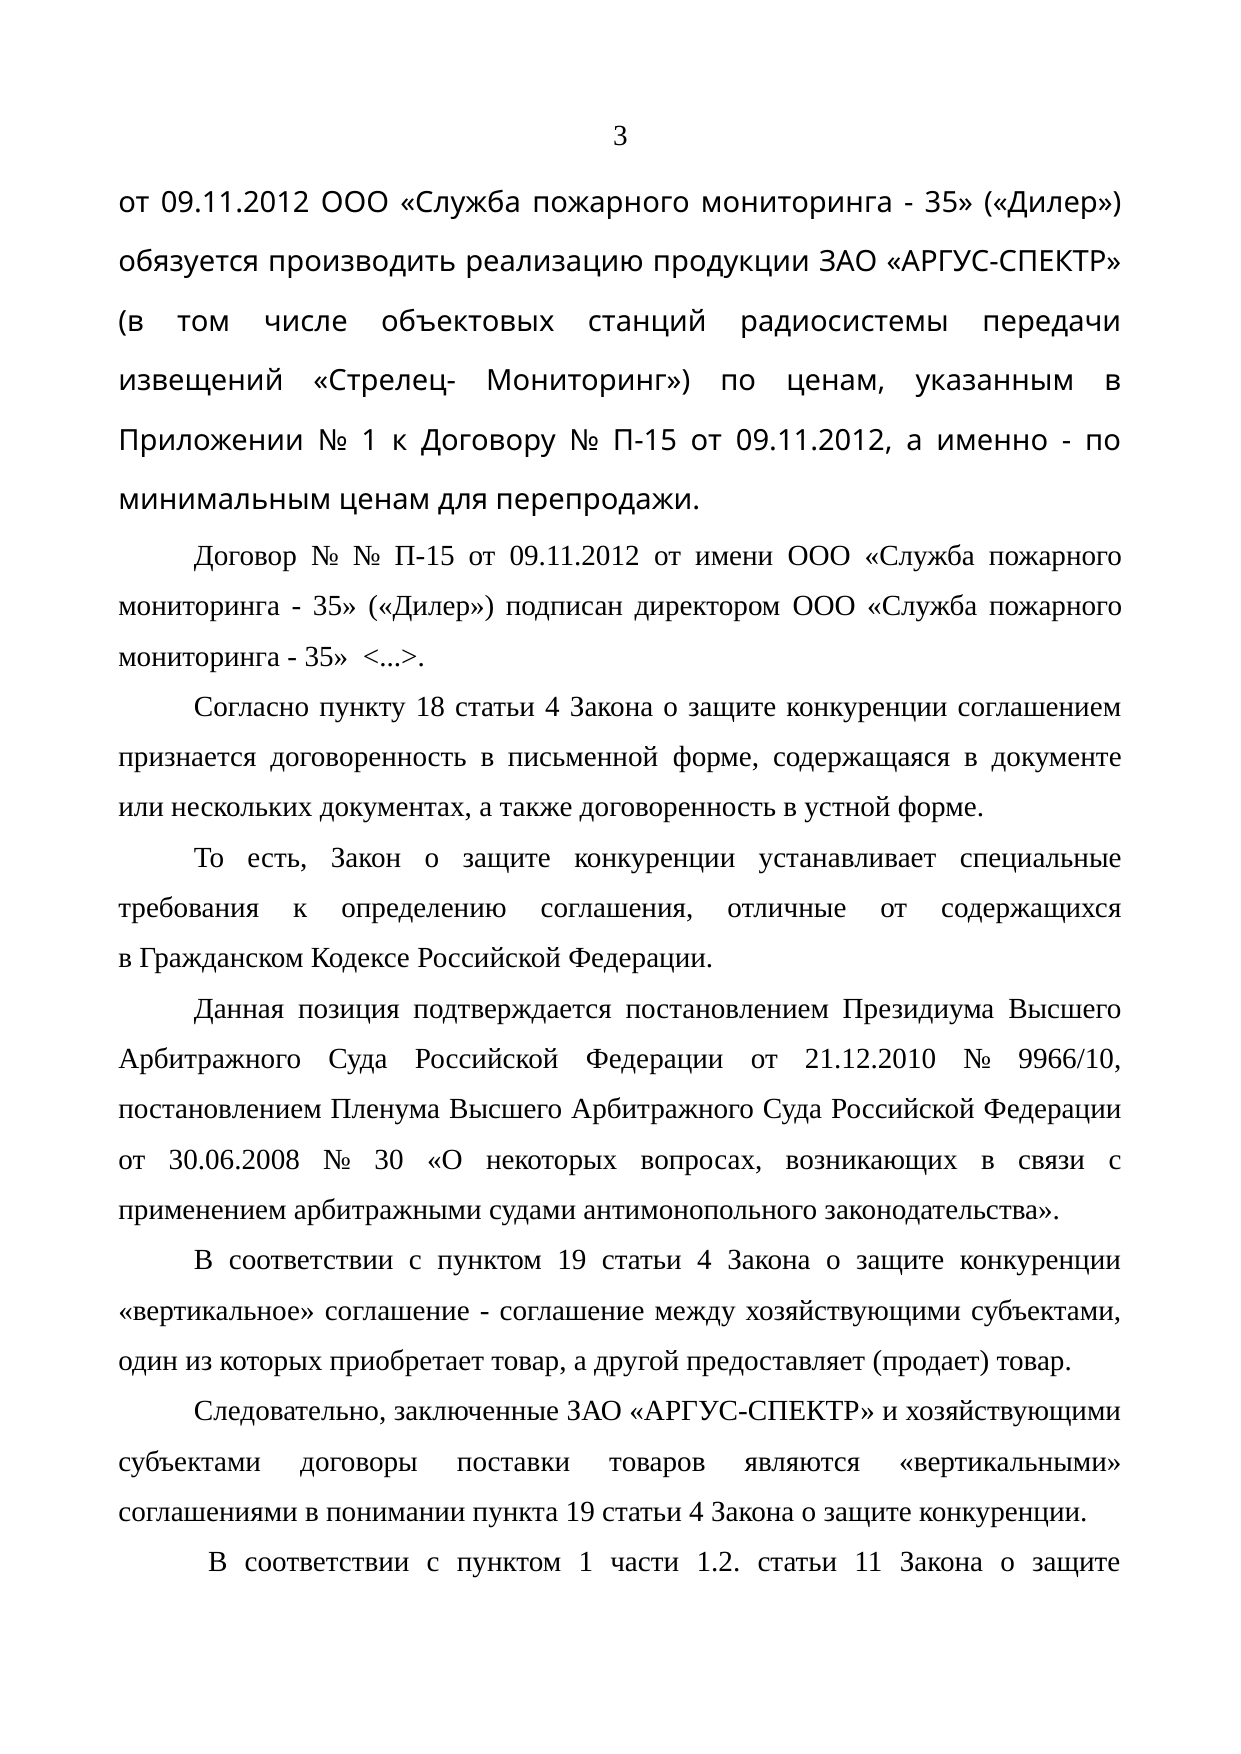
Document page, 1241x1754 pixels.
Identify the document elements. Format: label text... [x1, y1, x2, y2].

text Данная позиция подтверждается постановлением Президиума Высшего Арбитражного Суда Российской Федерации от 21.12.2010 № 9966/10, постановлением Пленума Высшего Арбитражного Суда Российской Федерации от 30.06.2008 № 30 «О некоторых вопросах, возникающих в связи с применением арбитражными судами антимонопольного законодательства». [118, 991, 1122, 1226]
text Следовательно, заключенные ЗАО «АРГУС-СПЕКТР» и хозяйствующими субъектами договоры поставки товаров являются «вертикальными» соглашениями в понимании пункта 19 статьи 4 Закона о защите конкуренции. [118, 1393, 1122, 1527]
text Согласно пункту 18 статьи 4 Закона о защите конкуренции соглашением признается договоренность в письменной форме, содержащаяся в документе или нескольких документах, а также договоренность в устной форме. [118, 689, 1122, 823]
text То есть, Закон о защите конкуренции устанавливает специальные требования к определению соглашения, отличные от содержащихся в Гражданском Кодексе Российской Федерации. [118, 840, 1122, 974]
text от 09.11.2012 ООО «Служба пожарного мониторинга - 35» («Дилер») обязуется производить реализацию продукции ЗАО «АРГУС-СПЕКТР» (в том числе объектовых станций радиосистемы передачи извещений «Стрелец- Мониторинг») по ценам, указанным в Приложении № 1 к Договору № П-15 от 09.11.2012, а именно - по минимальным ценам для перепродажи. [118, 181, 1122, 518]
text В соответствии с пунктом 1 части 1.2. статьи 11 Закона о защите [118, 1544, 1122, 1578]
text Договор № № П-15 от 09.11.2012 от имени ООО «Служба пожарного мониторинга - 35» («Дилер») подписан директором ООО «Служба пожарного мониторинга - 35» <...>. [118, 538, 1122, 672]
text В соответствии с пунктом 19 статьи 4 Закона о защите конкуренции «вертикальное» соглашение - соглашение между хозяйствующими субъектами, один из которых приобретает товар, а другой предоставляет (продает) товар. [118, 1242, 1122, 1377]
